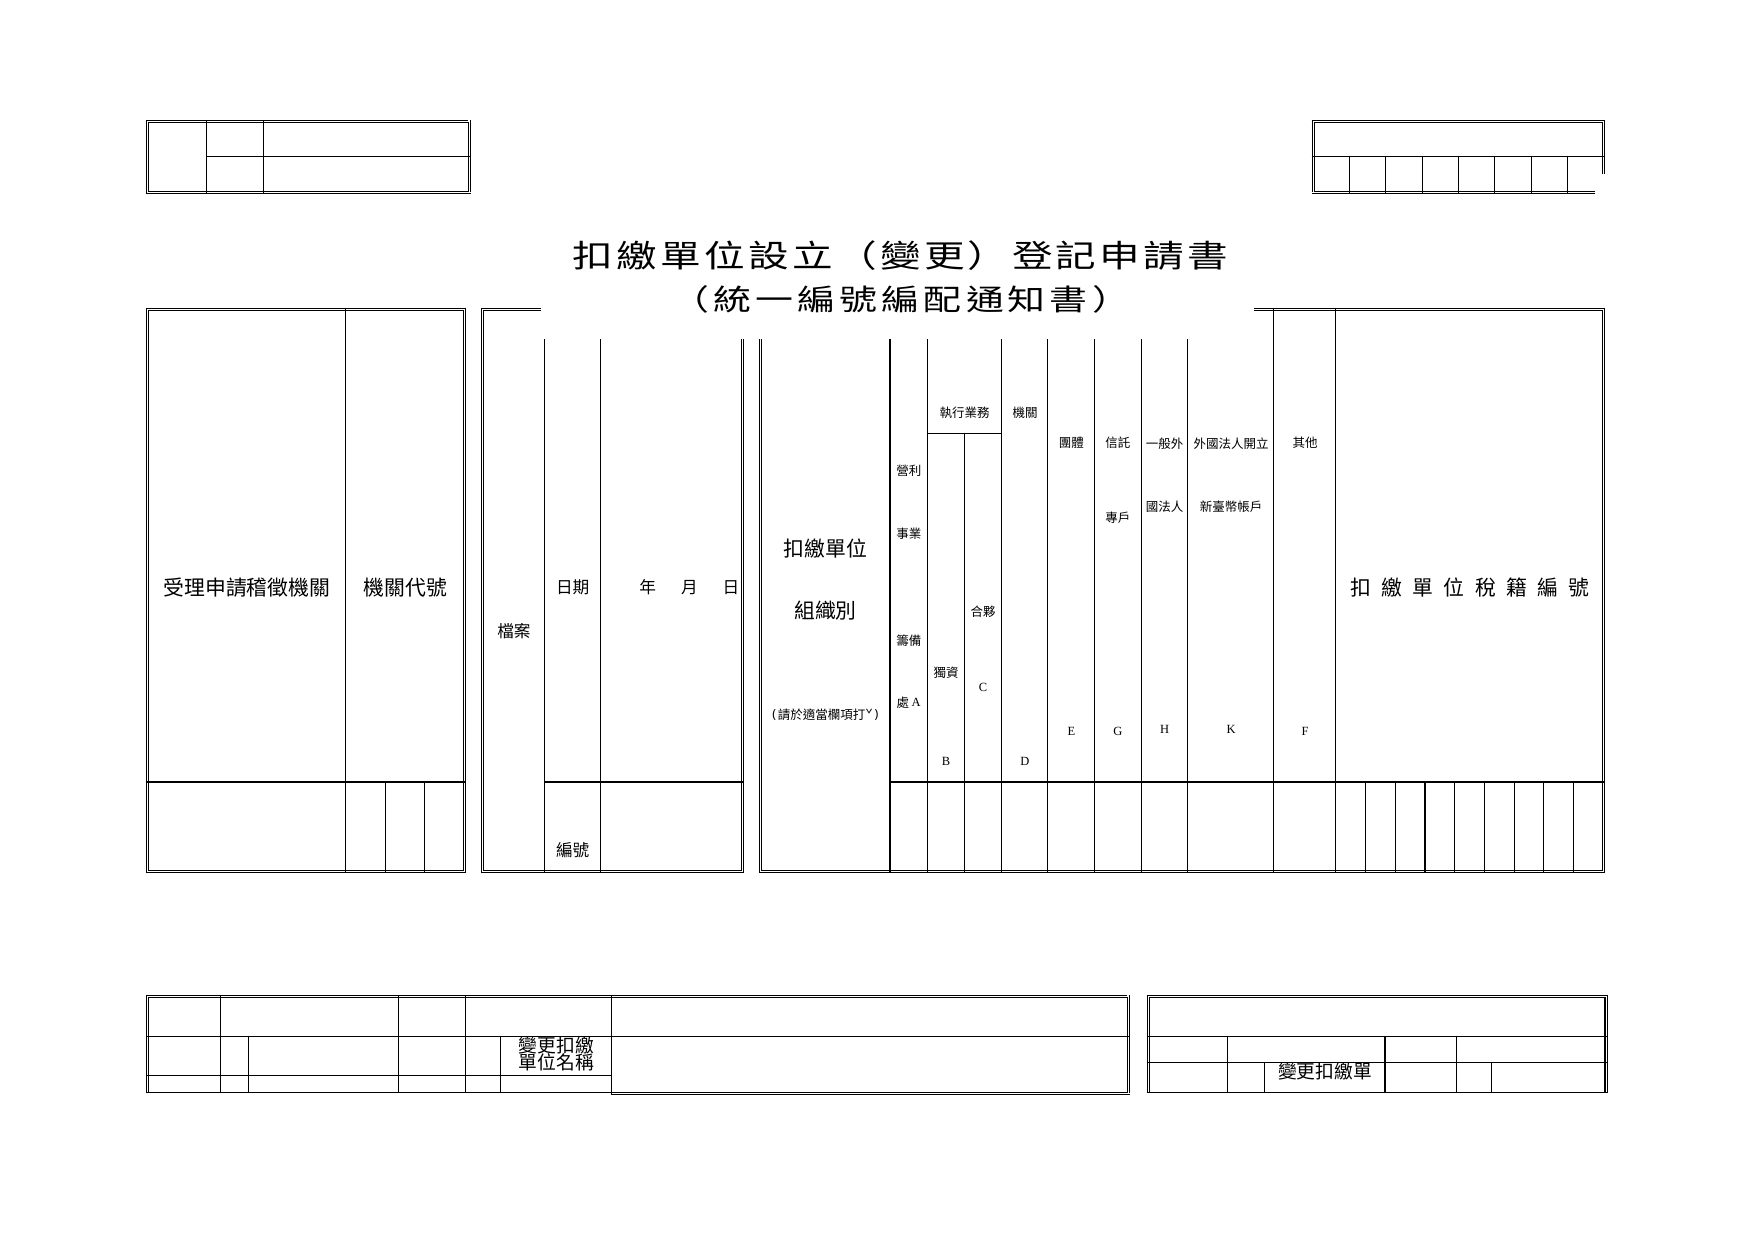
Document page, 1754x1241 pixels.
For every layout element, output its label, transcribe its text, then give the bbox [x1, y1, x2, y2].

table_cell [149, 783, 345, 870]
table_cell [1315, 157, 1349, 191]
table_cell [1485, 783, 1514, 870]
table_cell 登記原因 [1228, 1037, 1384, 1062]
table_cell 變更扣繳單 [1265, 1063, 1384, 1092]
table_header 年 月 日 [264, 123, 468, 156]
table_cell [601, 783, 741, 870]
table_cell [501, 1076, 611, 1092]
table_header 登記原因 [466, 998, 611, 1036]
text 扣繳單位設立（變更）登記申請書 [547, 232, 1254, 277]
table_cell [386, 783, 424, 870]
table_cell 登記原因 [1457, 1037, 1604, 1062]
table_cell [928, 783, 964, 870]
table_cell 變更扣繳 單位名稱 [501, 1037, 611, 1075]
table_cell [221, 1076, 248, 1092]
table_cell [891, 783, 927, 870]
table_cell [1574, 783, 1602, 870]
table_cell [466, 1076, 500, 1092]
table_header 扣 繳 單 位 稅 籍 編 號 [1336, 311, 1602, 781]
table_cell [1095, 783, 1141, 870]
table_cell 20 [1228, 1063, 1264, 1092]
table_cell [399, 1037, 465, 1075]
table_cell [1396, 783, 1424, 870]
table_cell [1142, 783, 1187, 870]
table_cell [1274, 783, 1335, 870]
table_header 信託 專戶 G [1095, 339, 1141, 781]
table_header 其他 F [1274, 311, 1335, 781]
table_cell 03 [466, 1037, 500, 1075]
table_header 檔案 [484, 311, 544, 870]
table_cell 01 [221, 1037, 248, 1075]
table_cell [399, 1076, 465, 1092]
table_cell [1544, 783, 1573, 870]
table_header 日期 [207, 123, 263, 156]
table_header 營利事業 籌備處A [891, 339, 927, 781]
table_cell [249, 1076, 398, 1092]
table_cell [1366, 783, 1395, 870]
table_cell 設立登記 [249, 1037, 398, 1075]
table_header 外國法人開立新臺幣帳戶 K [1188, 311, 1273, 781]
table_cell 打ˇ處 [1386, 1037, 1456, 1062]
table_cell [149, 1037, 220, 1075]
table_cell [149, 1076, 220, 1092]
table_header [466, 308, 481, 870]
table_header 收件 [149, 123, 206, 191]
table_header 機關代號 [346, 311, 463, 781]
table_cell [1188, 783, 1273, 870]
table_cell [1568, 157, 1602, 191]
table_cell [1386, 157, 1422, 191]
table_header 執行業務 [928, 339, 1001, 433]
table_cell [1423, 157, 1458, 191]
table_cell [1048, 783, 1094, 870]
table_header 附 件 [612, 998, 1127, 1036]
table_cell 獨資 B [928, 434, 964, 781]
table_cell [1515, 783, 1543, 870]
table_header [744, 339, 759, 870]
table_cell [1350, 157, 1385, 191]
table_cell 補建檔 [1492, 1063, 1604, 1092]
table_header 扣 繳 單 位 統 一 編 號 [1595, 174, 1707, 249]
table_cell [1386, 1063, 1456, 1092]
table_header 年 月 日 [601, 339, 741, 781]
table_cell [1459, 157, 1494, 191]
table_cell [1495, 157, 1531, 191]
table_cell [1336, 783, 1365, 870]
table_header 打ˇ處 [149, 998, 220, 1036]
table_cell 打ˇ處 [1150, 1037, 1227, 1062]
table_cell 編號 [207, 157, 263, 191]
table_header 團體 E [1048, 339, 1094, 781]
table_header [1130, 996, 1147, 1092]
table_header 扣 繳 單 位 統 一 編 號 [1315, 123, 1602, 156]
text （統一編號編配通知書） [547, 277, 1254, 319]
table_cell [965, 783, 1001, 870]
table_header 扣繳單位 組織別 (請於適當欄項打ˇ) [762, 339, 889, 870]
table_header [471, 121, 1312, 191]
table_cell [1002, 783, 1047, 870]
table_cell [1455, 783, 1484, 870]
table_header 稽 徵 機 關 變 更 登 記 說 明 [1150, 998, 1604, 1036]
table_cell 合夥 C [965, 434, 1001, 781]
table_header 打ˇ處 [399, 998, 465, 1036]
table_header 受理申請稽徵機關 [149, 311, 345, 781]
table_cell [264, 157, 468, 191]
table_cell [1426, 783, 1454, 870]
table_header 日期 [545, 339, 600, 781]
table_cell [1150, 1063, 1227, 1092]
table_cell 16 [1457, 1063, 1491, 1092]
table_cell 編號 [545, 783, 600, 870]
table_header 登 記 原 因 [221, 998, 398, 1036]
table_cell [425, 783, 463, 870]
table_cell [1532, 157, 1567, 191]
table_header 一般外國法人 H [1142, 339, 1187, 781]
table_cell [346, 783, 385, 870]
table_cell 1.主管機關核准文件影本 份 2.負責人及扣繳義務人國民身分證影本 份 3.所在地房屋稅單影本，如為承租房屋請加附租賃合約書影本。 4.執行業務及其他所得者註銷時請檢附業務狀況調查紀錄表乙份。 [612, 1037, 1127, 1092]
table_header 機關 D [1002, 339, 1047, 781]
